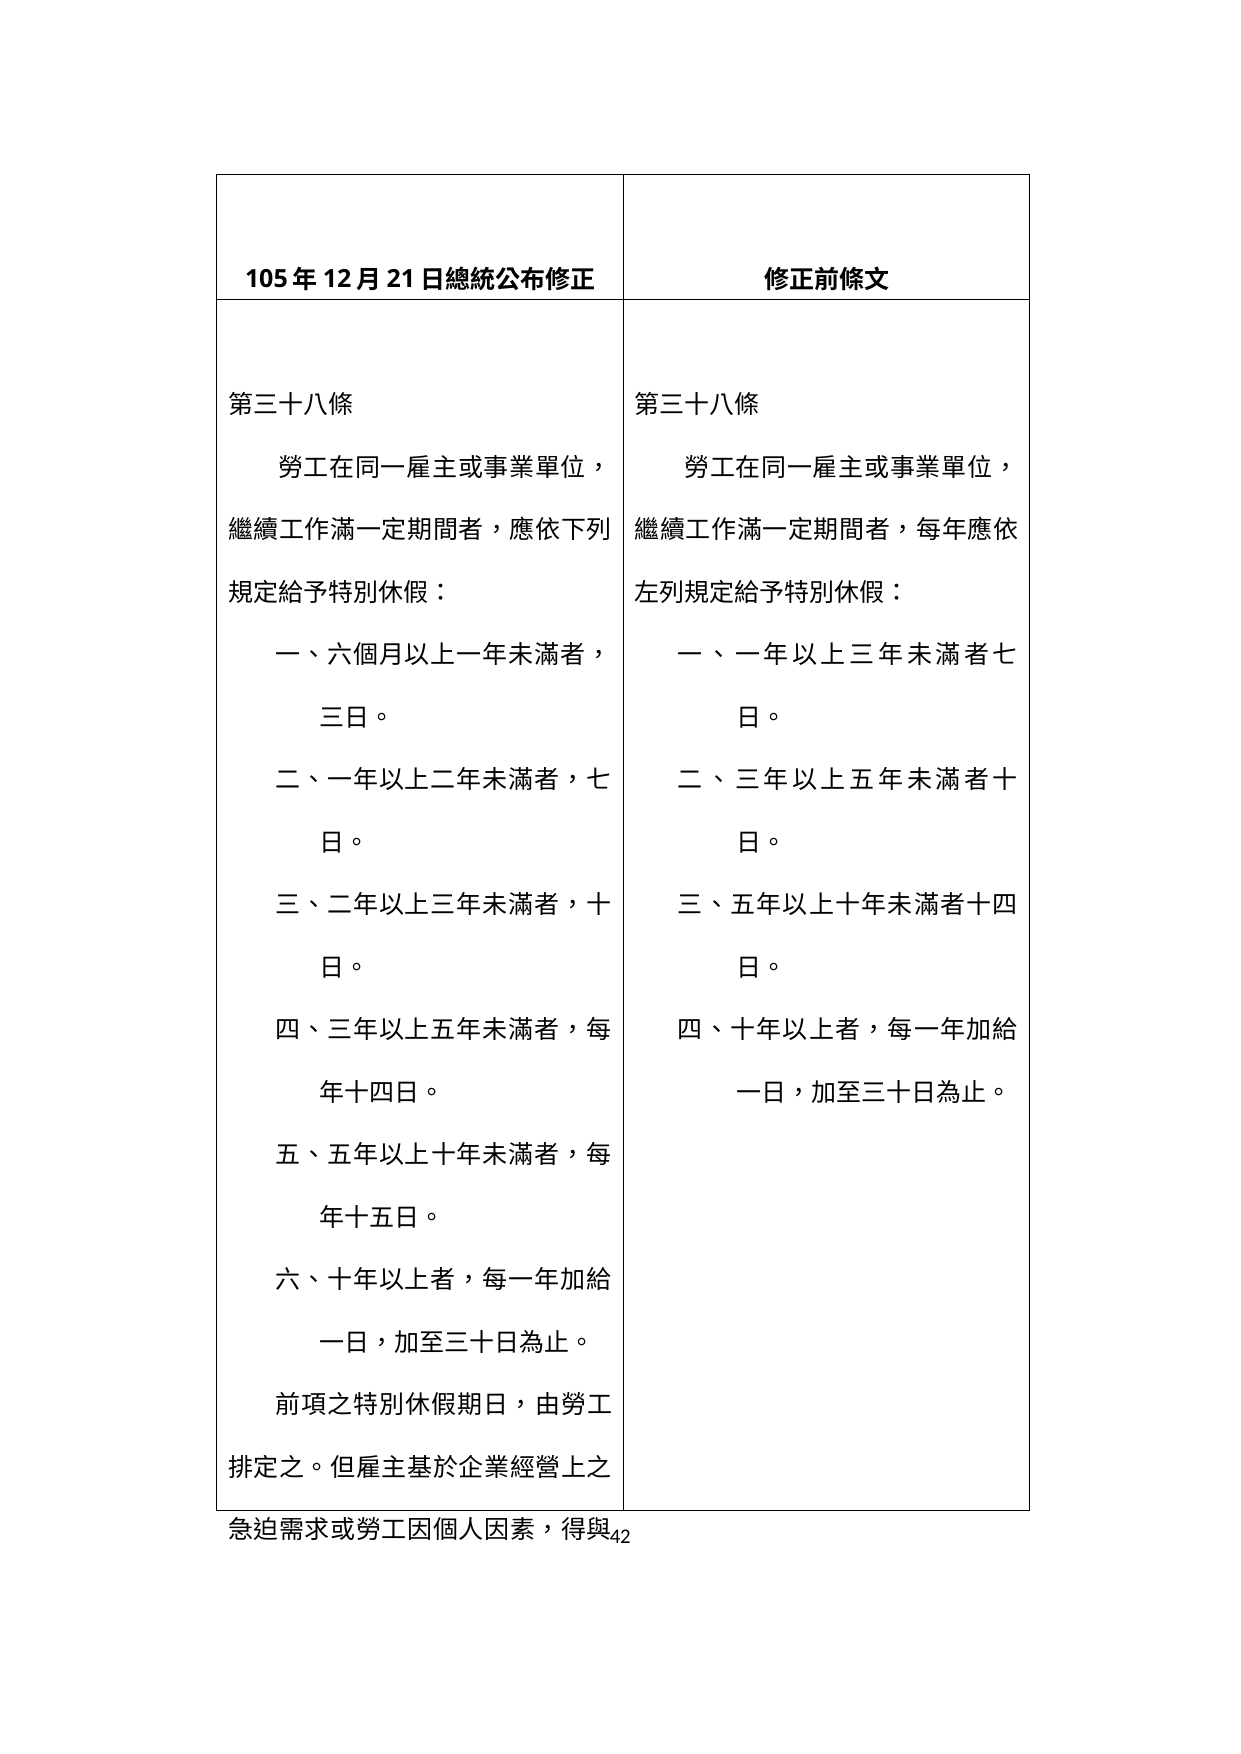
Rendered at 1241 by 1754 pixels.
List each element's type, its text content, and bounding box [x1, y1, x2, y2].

table_header 105年12月21日總統公布修正 [217, 175, 623, 299]
table_cell 第三十八條 勞工在同一雇主或事業單位，繼續工作滿一定期間者，應依下列規定給予特別休假： 一、六個月以上一年未滿者，三日。 二、一年以上二年未滿者，七日。 三、二年以上三年未滿者，十日。 四、三年以上五年未滿者，每年十四日。 五、五年以上十年未滿者，每年十五日。 六、十年以上者，每一年加給一日，加至三十日為止。 前項之特別休假期日，由勞工排定之。但雇主基於企業經營上之急迫需求或勞工因個人因素，得與他方協商調整。 雇主應於勞工符合第一項所定之特別休假條件時，告知勞工依前二項規定排定特別休假。 勞工之特別休假，因年度終結或契約終止而未休之日數，雇主應發給工資。 雇主應將勞工每年特別休假之期日及未休之日數所發給之工資數額，記載於第二十三條所定之勞工工資清冊，並每年定期將其內容以書面通知勞工。 勞工依本條主張權利時，雇主如認為其權利不存在，應負舉證責任。 中華民國一百零五年十二月六日修正之本條規定，自一百零六年一月一日施行。 [217, 300, 623, 1510]
table_header 修正前條文 [624, 175, 1029, 299]
table_cell 第三十八條 勞工在同一雇主或事業單位，繼續工作滿一定期間者，每年應依左列規定給予特別休假： 一、一年以上三年未滿者七日。 二、三年以上五年未滿者十日。 三、五年以上十年未滿者十四日。 四、十年以上者，每一年加給一日，加至三十日為止。 [624, 300, 1029, 1510]
